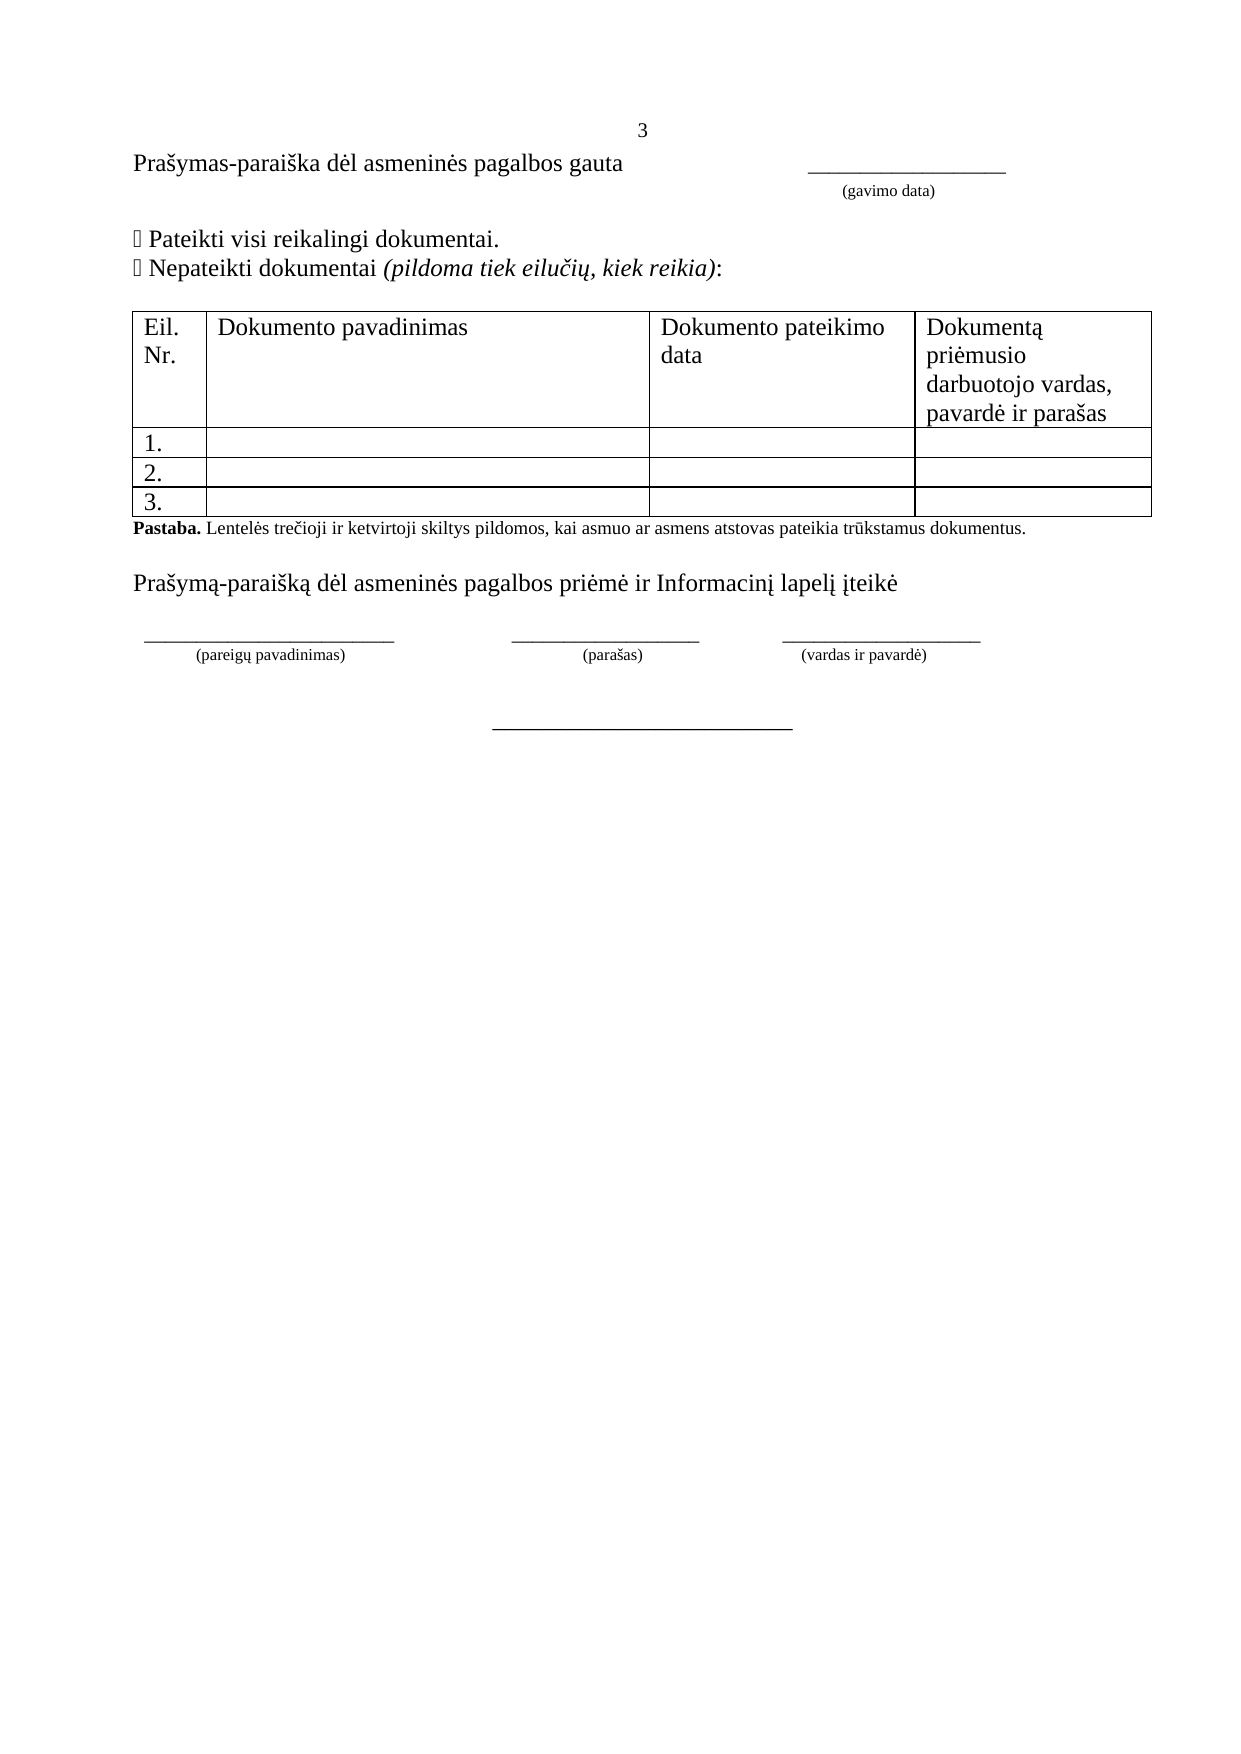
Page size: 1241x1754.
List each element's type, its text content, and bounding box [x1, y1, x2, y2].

table_cell [650, 428, 914, 457]
table_header Eil. Nr. [133, 312, 206, 427]
table_header Dokumento pateikimo data [650, 312, 914, 427]
text ________________________ [133, 704, 1152, 733]
table_header [463, 596, 500, 664]
table_cell [650, 488, 914, 516]
table_header Dokumentą priėmusio darbuotojo vardas, pavardė ir parašas [916, 312, 1151, 427]
table_cell [207, 458, 649, 486]
table_cell [916, 428, 1151, 457]
text Prašymą-paraišką dėl asmeninės pagalbos priėmė ir Informacinį lapelį įteikė [133, 568, 1152, 596]
table_cell [207, 488, 649, 516]
text Prašymas-paraiška dėl asmeninės pagalbos gauta ___________________ (gavimo data) [133, 148, 1152, 201]
table_header ________________________ (pareigų pavadinimas) [133, 596, 463, 664]
text  Pateikti visi reikalingi dokumentai. [133, 224, 1152, 253]
table_cell 1. [133, 428, 206, 457]
text Pastaba. Lentelės trečioji ir ketvirtoji skiltys pildomos, kai asmuo ar asmens atstovas pateikia trūkstamus dokumentus. [133, 517, 1152, 539]
table_cell 2. [133, 458, 206, 486]
table_header __________________ ___________________ (parašas) (vardas ir pavardė) [500, 596, 1142, 664]
text  Nepateikti dokumentai (pildoma tiek eilučių, kiek reikia): [133, 253, 1152, 282]
table_header Dokumento pavadinimas [207, 312, 649, 427]
table_cell [207, 428, 649, 457]
table_cell [916, 488, 1151, 516]
table_cell [916, 458, 1151, 486]
table_cell [650, 458, 914, 486]
table_cell 3. [133, 488, 206, 516]
